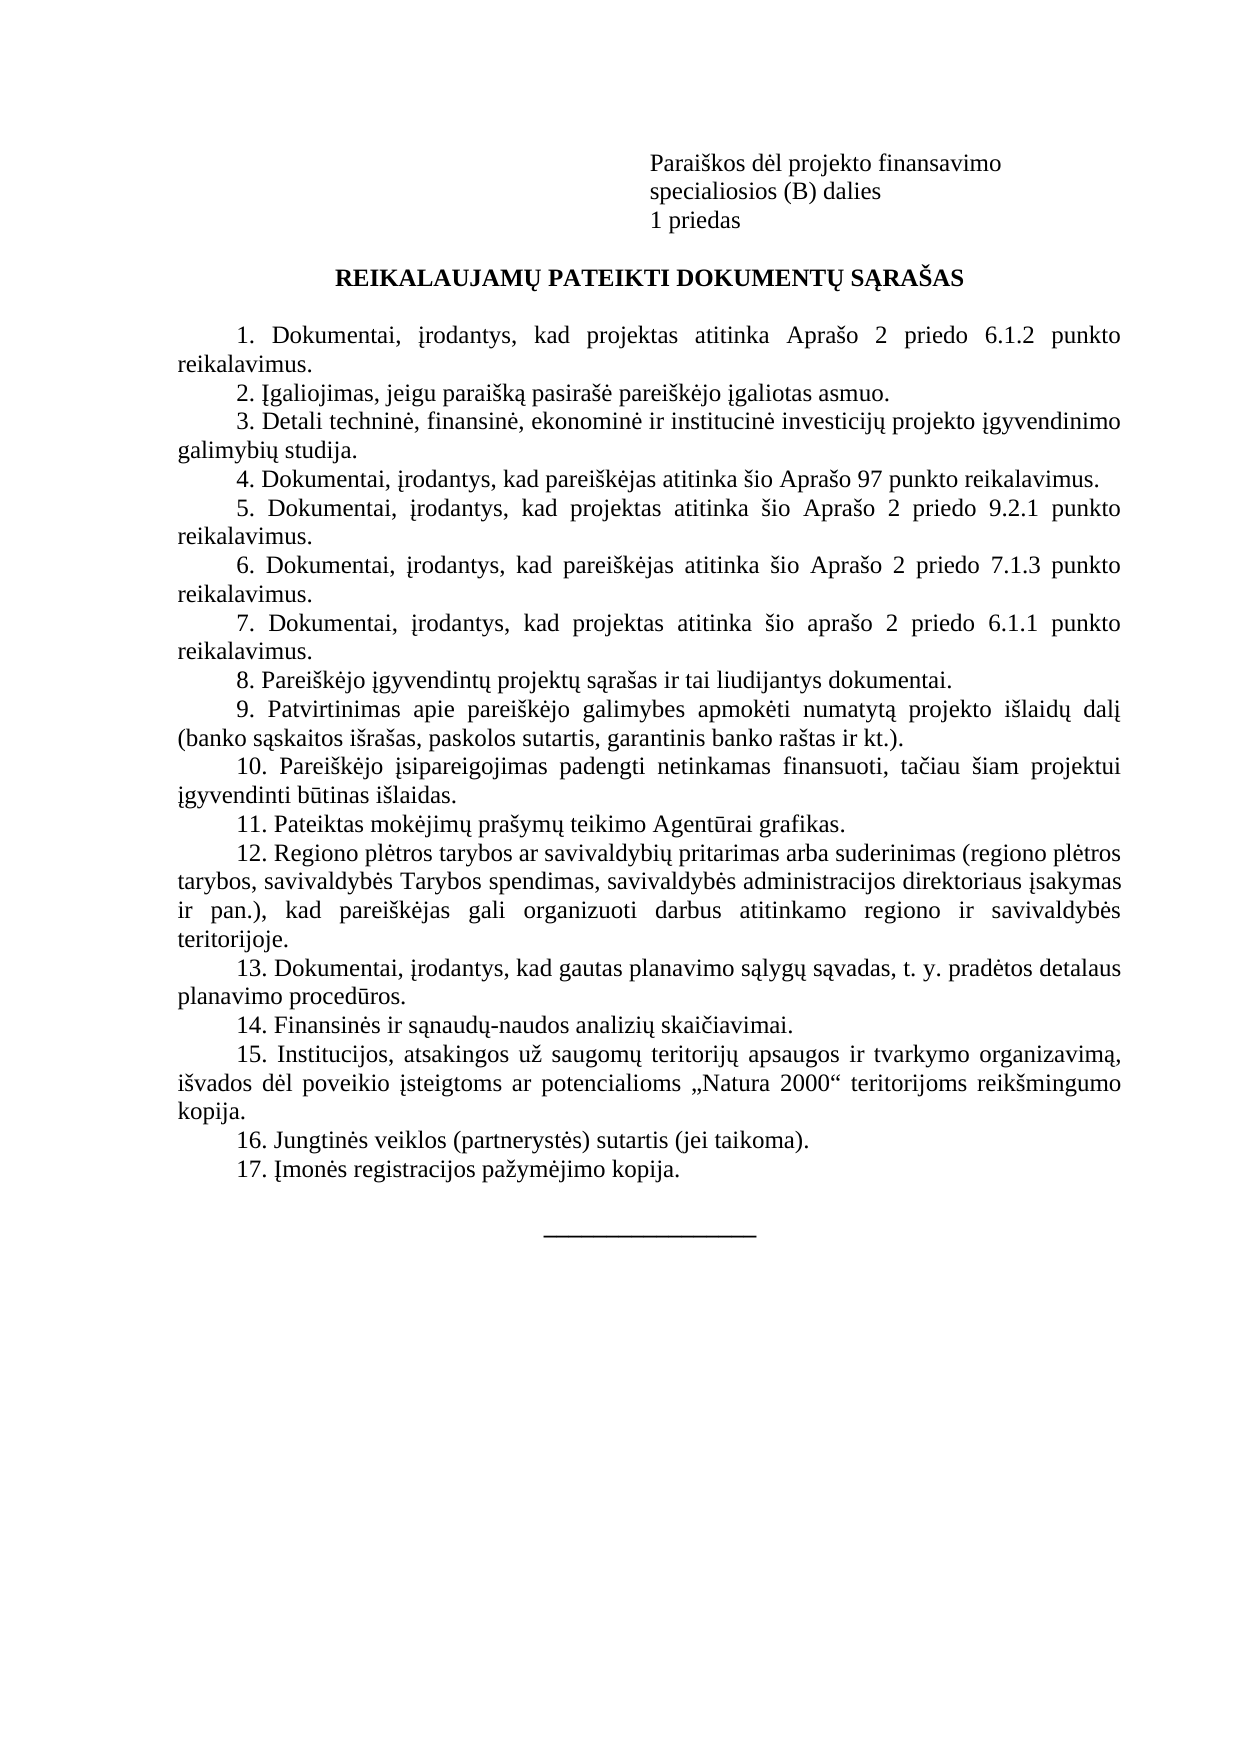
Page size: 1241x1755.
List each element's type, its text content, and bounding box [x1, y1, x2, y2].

text 16. Jungtinės veiklos (partnerystės) sutartis (jei taikoma). [177, 1125, 1122, 1154]
text 4. Dokumentai, įrodantys, kad pareiškėjas atitinka šio Aprašo 97 punkto reikalavimus. [177, 464, 1122, 493]
text 12. Regiono plėtros tarybos ar savivaldybių pritarimas arba suderinimas (regiono plėtros tarybos, savivaldybės Tarybos spendimas, savivaldybės administracijos direktoriaus įsakymas ir pan.), kad pareiškėjas gali organizuoti darbus atitinkamo regiono ir savivaldybės teritorijoje. [177, 838, 1122, 953]
text 15. Institucijos, atsakingos už saugomų teritorijų apsaugos ir tvarkymo organizavimą, išvados dėl poveikio įsteigtoms ar potencialioms „Natura 2000“ teritorijoms reikšmingumo kopija. [177, 1039, 1122, 1125]
text 7. Dokumentai, įrodantys, kad projektas atitinka šio aprašo 2 priedo 6.1.1 punkto reikalavimus. [177, 608, 1122, 665]
text 5. Dokumentai, įrodantys, kad projektas atitinka šio Aprašo 2 priedo 9.2.1 punkto reikalavimus. [177, 493, 1122, 550]
text 17. Įmonės registracijos pažymėjimo kopija. [177, 1154, 1122, 1183]
text 14. Finansinės ir sąnaudų-naudos analizių skaičiavimai. [177, 1010, 1122, 1039]
text Paraiškos dėl projekto finansavimo [649, 148, 1122, 176]
text REIKALAUJAMŲ PATEIKTI DOKUMENTŲ SĄRAŠAS [177, 263, 1122, 291]
text 3. Detali techninė, finansinė, ekonominė ir institucinė investicijų projekto įgyvendinimo galimybių studija. [177, 406, 1122, 464]
text 13. Dokumentai, įrodantys, kad gautas planavimo sąlygų sąvadas, t. y. pradėtos detalaus planavimo procedūros. [177, 953, 1122, 1010]
text 10. Pareiškėjo įsipareigojimas padengti netinkamas finansuoti, tačiau šiam projektui įgyvendinti būtinas išlaidas. [177, 751, 1122, 809]
text 1. Dokumentai, įrodantys, kad projektas atitinka Aprašo 2 priedo 6.1.2 punkto reikalavimus. [177, 320, 1122, 378]
text 8. Pareiškėjo įgyvendintų projektų sąrašas ir tai liudijantys dokumentai. [177, 665, 1122, 694]
text specialiosios (B) dalies [649, 176, 1122, 205]
text 2. Įgaliojimas, jeigu paraišką pasirašė pareiškėjo įgaliotas asmuo. [177, 378, 1122, 406]
text 1 priedas [649, 205, 1122, 234]
text 6. Dokumentai, įrodantys, kad pareiškėjas atitinka šio Aprašo 2 priedo 7.1.3 punkto reikalavimus. [177, 550, 1122, 608]
text _________________ [177, 1211, 1122, 1240]
text 9. Patvirtinimas apie pareiškėjo galimybes apmokėti numatytą projekto išlaidų dalį (banko sąskaitos išrašas, paskolos sutartis, garantinis banko raštas ir kt.). [177, 694, 1122, 751]
text 11. Pateiktas mokėjimų prašymų teikimo Agentūrai grafikas. [177, 809, 1122, 838]
